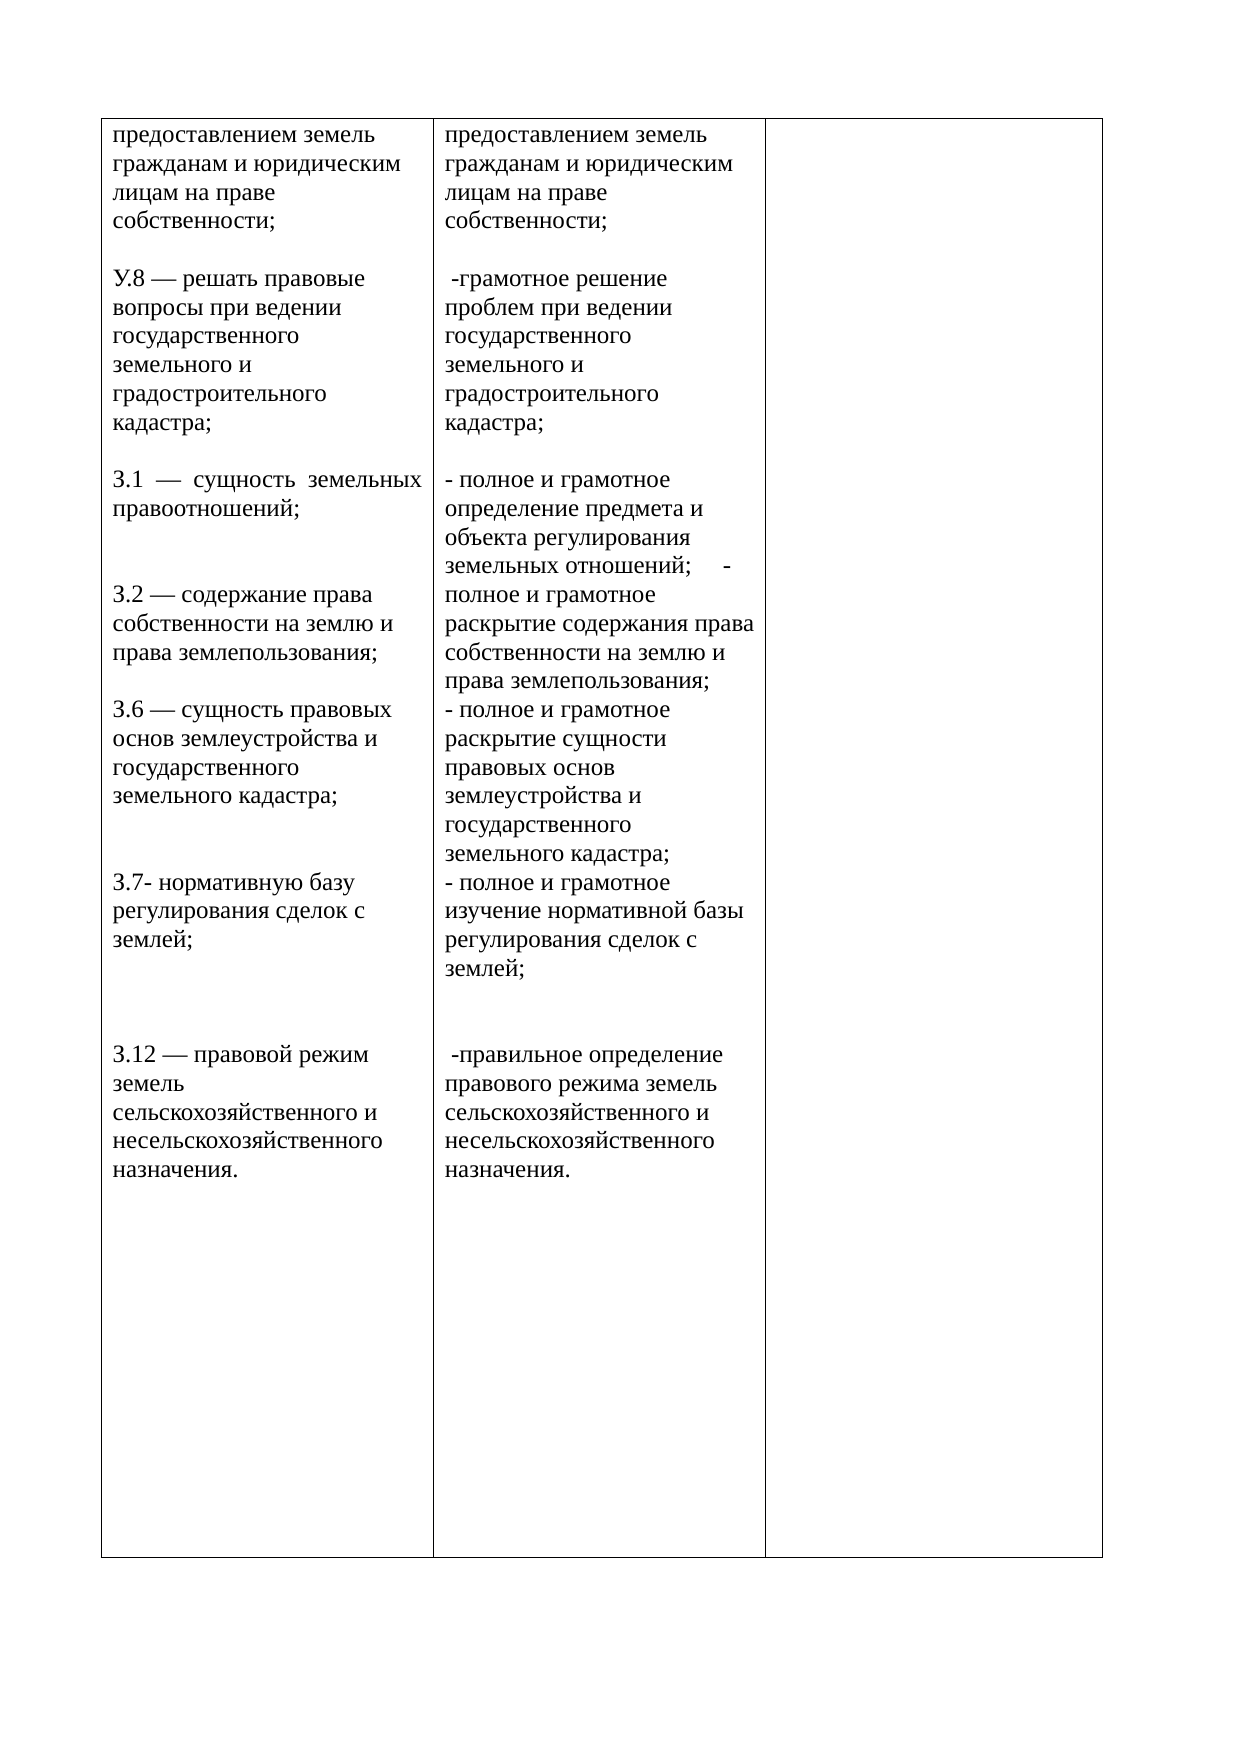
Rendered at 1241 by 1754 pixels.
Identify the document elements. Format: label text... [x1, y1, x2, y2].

table_cell [766, 119, 1102, 1557]
table_cell предоставлением земель гражданам и юридическим лицам на праве собственности; У.8 — решать правовые вопросы при ведении государственного земельного и градостроительного кадастра; З.1 — сущность земельных правоотношений; З.2 — содержание права собственности на землю и права землепользования; З.6 — сущность правовых основ землеустройства и государственного земельного кадастра; З.7- нормативную базу регулирования сделок с землей; З.12 — правовой режим земель сельскохозяйственного и несельскохозяйственного назначения. [102, 119, 433, 1557]
table_cell предоставлением земель гражданам и юридическим лицам на праве собственности; -грамотное решение проблем при ведении государственного земельного и градостроительного кадастра; - полное и грамотное определение предмета и объекта регулирования земельных отношений; -полное и грамотное раскрытие содержания права собственности на землю и права землепользования; - полное и грамотное раскрытие сущности правовых основ землеустройства и государственного земельного кадастра; - полное и грамотное изучение нормативной базы регулирования сделок с землей; -правильное определение правового режима земель сельскохозяйственного и несельскохозяйственного назначения. [434, 119, 765, 1557]
